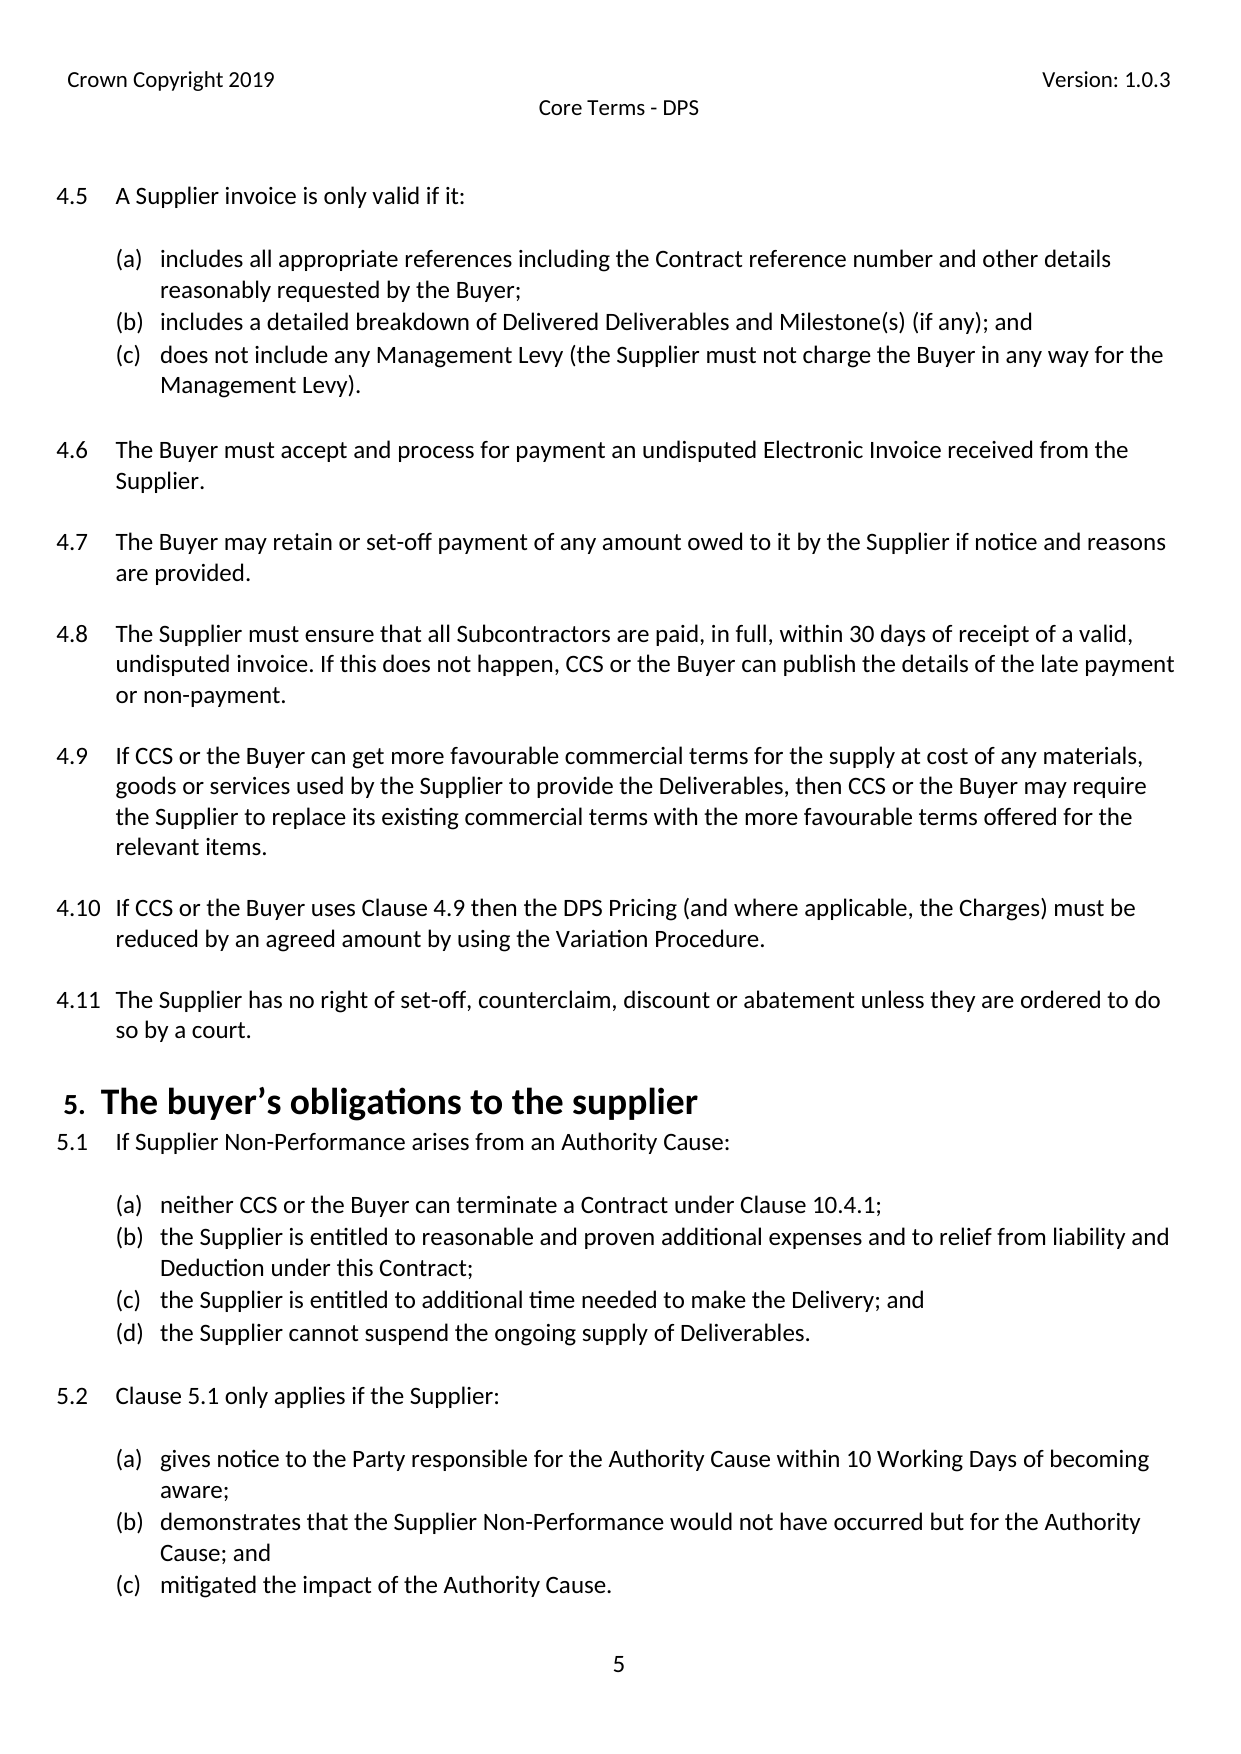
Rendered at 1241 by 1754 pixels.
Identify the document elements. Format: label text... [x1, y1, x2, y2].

list If CCS or the Buyer uses Clause 4.9 then the DPS Pricing (and where applicable, the Charges) must be reduced by an agreed amount by using the Variation Procedure. [56, 892, 1181, 984]
list gives notice to the Party responsible for the Authority Cause within 10 Working Days of becoming aware; [115, 1443, 1181, 1504]
list mitigated the impact of the Authority Cause. [115, 1569, 1181, 1600]
list does not include any Management Levy (the Supplier must not charge the Buyer in any way for the Management Levy). [115, 339, 1181, 400]
list the Supplier is entitled to reasonable and proven additional expenses and to relief from liability and Deduction under this Contract; [115, 1221, 1181, 1282]
list the Supplier cannot suspend the ongoing supply of Deliverables. [115, 1317, 1181, 1378]
list The Supplier must ensure that all Subcontractors are paid, in full, within 30 days of receipt of a valid, undisputed invoice. If this does not happen, CCS or the Buyer can publish the details of the late payment or non-payment. [56, 618, 1181, 740]
list includes all appropriate references including the Contract reference number and other details reasonably requested by the Buyer; [115, 243, 1181, 304]
list [56, 149, 1181, 180]
subtitle The buyer’s obligations to the supplier [63, 1078, 1181, 1123]
list the Supplier is entitled to additional time needed to make the Delivery; and [115, 1284, 1181, 1315]
list If Supplier Non-Performance arises from an Authority Cause: [56, 1126, 1181, 1187]
list Clause 5.1 only applies if the Supplier: [56, 1380, 1181, 1441]
list The Buyer must accept and process for payment an undisputed Electronic Invoice received from the Supplier. [56, 435, 1181, 496]
list includes a detailed breakdown of Delivered Deliverables and Milestone(s) (if any); and [115, 306, 1181, 337]
list A Supplier invoice is only valid if it: [56, 180, 1181, 241]
list neither CCS or the Buyer can terminate a Contract under Clause 10.4.1; [115, 1189, 1181, 1219]
list If CCS or the Buyer can get more favourable commercial terms for the supply at cost of any materials, goods or services used by the Supplier to provide the Deliverables, then CCS or the Buyer may require the Supplier to replace its existing commercial terms with the more favourable terms offered for the relevant items. [56, 740, 1181, 892]
list The Supplier has no right of set-off, counterclaim, discount or abatement unless they are ordered to do so by a court. [56, 984, 1181, 1076]
list The Buyer may retain or set-off payment of any amount owed to it by the Supplier if notice and reasons are provided. [56, 526, 1181, 618]
list demonstrates that the Supplier Non-Performance would not have occurred but for the Authority Cause; and [115, 1506, 1181, 1567]
